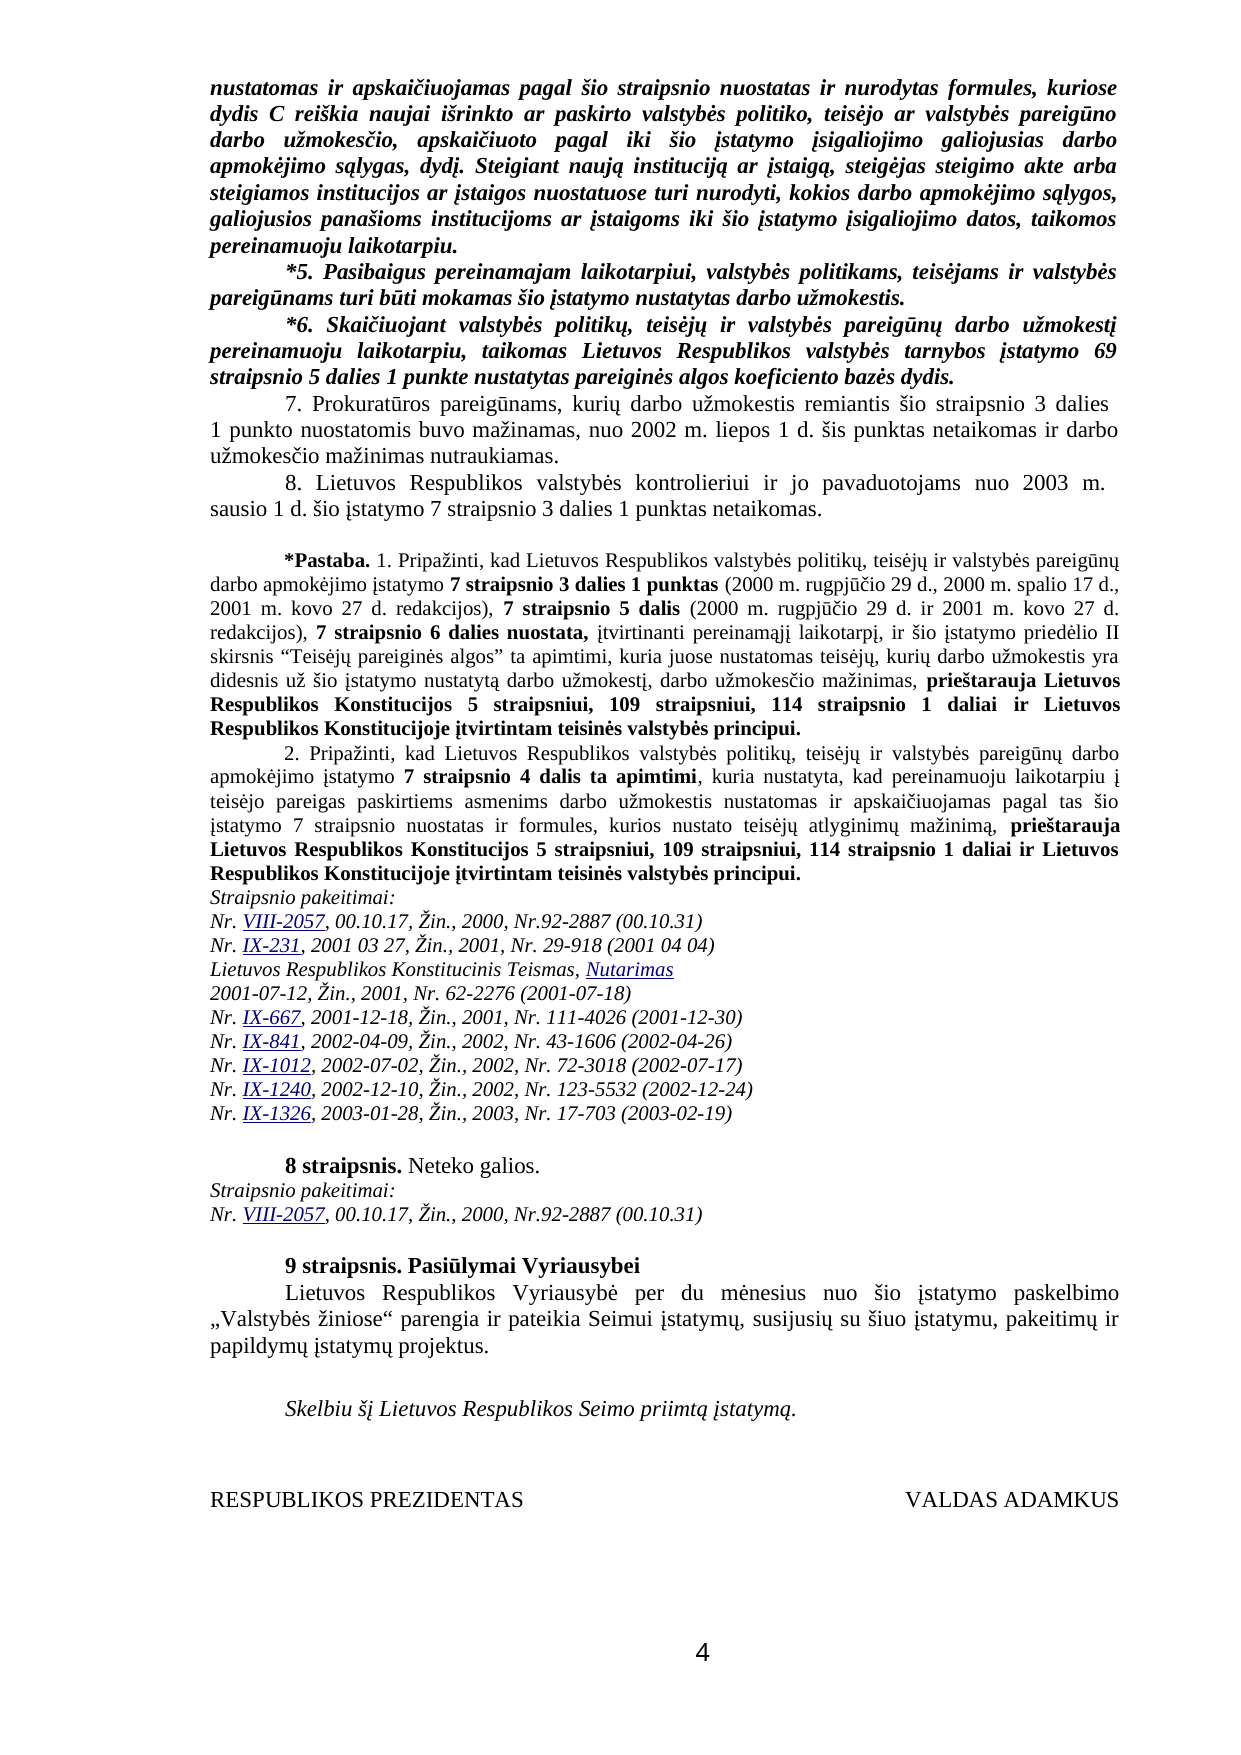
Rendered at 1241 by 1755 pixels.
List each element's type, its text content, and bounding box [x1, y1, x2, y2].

text 2. Pripažinti, kad Lietuvos Respublikos valstybės politikų, teisėjų ir valstybės pareigūnų darbo apmokėjimo įstatymo 7 straipsnio 4 dalis ta apimtimi, kuria nustatyta, kad pereinamuoju laikotarpiu į teisėjo pareigas paskirtiems asmenims darbo užmokestis nustatomas ir apskaičiuojamas pagal tas šio įstatymo 7 straipsnio nuostatas ir formules, kurios nustato teisėjų atlyginimų mažinimą, prieštarauja Lietuvos Respublikos Konstitucijos 5 straipsniui, 109 straipsniui, 114 straipsnio 1 daliai ir Lietuvos Respublikos Konstitucijoje įtvirtintam teisinės valstybės principui. [210, 740, 1120, 885]
text *6. Skaičiuojant valstybės politikų, teisėjų ir valstybės pareigūnų darbo užmokestį pereinamuoju laikotarpiu, taikomas Lietuvos Respublikos valstybės tarnybos įstatymo 69 straipsnio 5 dalies 1 punkte nustatytas pareiginės algos koeficiento bazės dydis. [210, 311, 1120, 390]
text *Pastaba. 1. Pripažinti, kad Lietuvos Respublikos valstybės politikų, teisėjų ir valstybės pareigūnų darbo apmokėjimo įstatymo 7 straipsnio 3 dalies 1 punktas (2000 m. rugpjūčio 29 d., 2000 m. spalio 17 d., 2001 m. kovo 27 d. redakcijos), 7 straipsnio 5 dalis (2000 m. rugpjūčio 29 d. ir 2001 m. kovo 27 d. redakcijos), 7 straipsnio 6 dalies nuostata, įtvirtinanti pereinamąjį laikotarpį, ir šio įstatymo priedėlio II skirsnis “Teisėjų pareiginės algos” ta apimtimi, kuria juose nustatomas teisėjų, kurių darbo užmokestis yra didesnis už šio įstatymo nustatytą darbo užmokestį, darbo užmokesčio mažinimas, prieštarauja Lietuvos Respublikos Konstitucijos 5 straipsniui, 109 straipsniui, 114 straipsnio 1 daliai ir Lietuvos Respublikos Konstitucijoje įtvirtintam teisinės valstybės principui. [210, 548, 1120, 740]
text RESPUBLIKOS PREZIDENTAS VALDAS ADAMKUS [210, 1486, 1120, 1512]
text Skelbiu šį Lietuvos Respublikos Seimo priimtą įstatymą. [210, 1396, 1120, 1422]
text Straipsnio pakeitimai: [210, 1178, 1120, 1202]
text Nr. IX-841, 2002-04-09, Žin., 2002, Nr. 43-1606 (2002-04-26) [210, 1029, 1120, 1053]
text Nr. IX-1326, 2003-01-28, Žin., 2003, Nr. 17-703 (2003-02-19) [210, 1101, 1120, 1125]
text 8. Lietuvos Respublikos valstybės kontrolieriui ir jo pavaduotojams nuo 2003 m. sausio 1 d. šio įstatymo 7 straipsnio 3 dalies 1 punktas netaikomas. [210, 469, 1120, 522]
text Nr. VIII-2057, 00.10.17, Žin., 2000, Nr.92-2887 (00.10.31) [210, 909, 1120, 933]
text 8 straipsnis. Neteko galios. [210, 1152, 1120, 1178]
text Nr. IX-667, 2001-12-18, Žin., 2001, Nr. 111-4026 (2001-12-30) [210, 1005, 1120, 1029]
text Nr. IX-1240, 2002-12-10, Žin., 2002, Nr. 123-5532 (2002-12-24) [210, 1077, 1120, 1101]
text *5. Pasibaigus pereinamajam laikotarpiui, valstybės politikams, teisėjams ir valstybės pareigūnams turi būti mokamas šio įstatymo nustatytas darbo užmokestis. [210, 258, 1120, 311]
text 7. Prokuratūros pareigūnams, kurių darbo užmokestis remiantis šio straipsnio 3 dalies 1 punkto nuostatomis buvo mažinamas, nuo 2002 m. liepos 1 d. šis punktas netaikomas ir darbo užmokesčio mažinimas nutraukiamas. [210, 390, 1120, 469]
text Nr. VIII-2057, 00.10.17, Žin., 2000, Nr.92-2887 (00.10.31) [210, 1202, 1120, 1226]
text Lietuvos Respublikos Konstitucinis Teismas, Nutarimas [210, 957, 1120, 981]
text nustatomas ir apskaičiuojamas pagal šio straipsnio nuostatas ir nurodytas formules, kuriose dydis C reiškia naujai išrinkto ar paskirto valstybės politiko, teisėjo ar valstybės pareigūno darbo užmokesčio, apskaičiuoto pagal iki šio įstatymo įsigaliojimo galiojusias darbo apmokėjimo sąlygas, dydį. Steigiant naują instituciją ar įstaigą, steigėjas steigimo akte arba steigiamos institucijos ar įstaigos nuostatuose turi nurodyti, kokios darbo apmokėjimo sąlygos, galiojusios panašioms institucijoms ar įstaigoms iki šio įstatymo įsigaliojimo datos, taikomos pereinamuoju laikotarpiu. [210, 73, 1120, 258]
text Nr. IX-1012, 2002-07-02, Žin., 2002, Nr. 72-3018 (2002-07-17) [210, 1053, 1120, 1077]
text 2001-07-12, Žin., 2001, Nr. 62-2276 (2001-07-18) [210, 981, 1120, 1005]
text 9 straipsnis. Pasiūlymai Vyriausybei [210, 1253, 1120, 1279]
text Straipsnio pakeitimai: [210, 885, 1120, 909]
text Nr. IX-231, 2001 03 27, Žin., 2001, Nr. 29-918 (2001 04 04) [210, 933, 1120, 957]
text Lietuvos Respublikos Vyriausybė per du mėnesius nuo šio įstatymo paskelbimo „Valstybės žiniose“ parengia ir pateikia Seimui įstatymų, susijusių su šiuo įstatymu, pakeitimų ir papildymų įstatymų projektus. [210, 1279, 1120, 1358]
